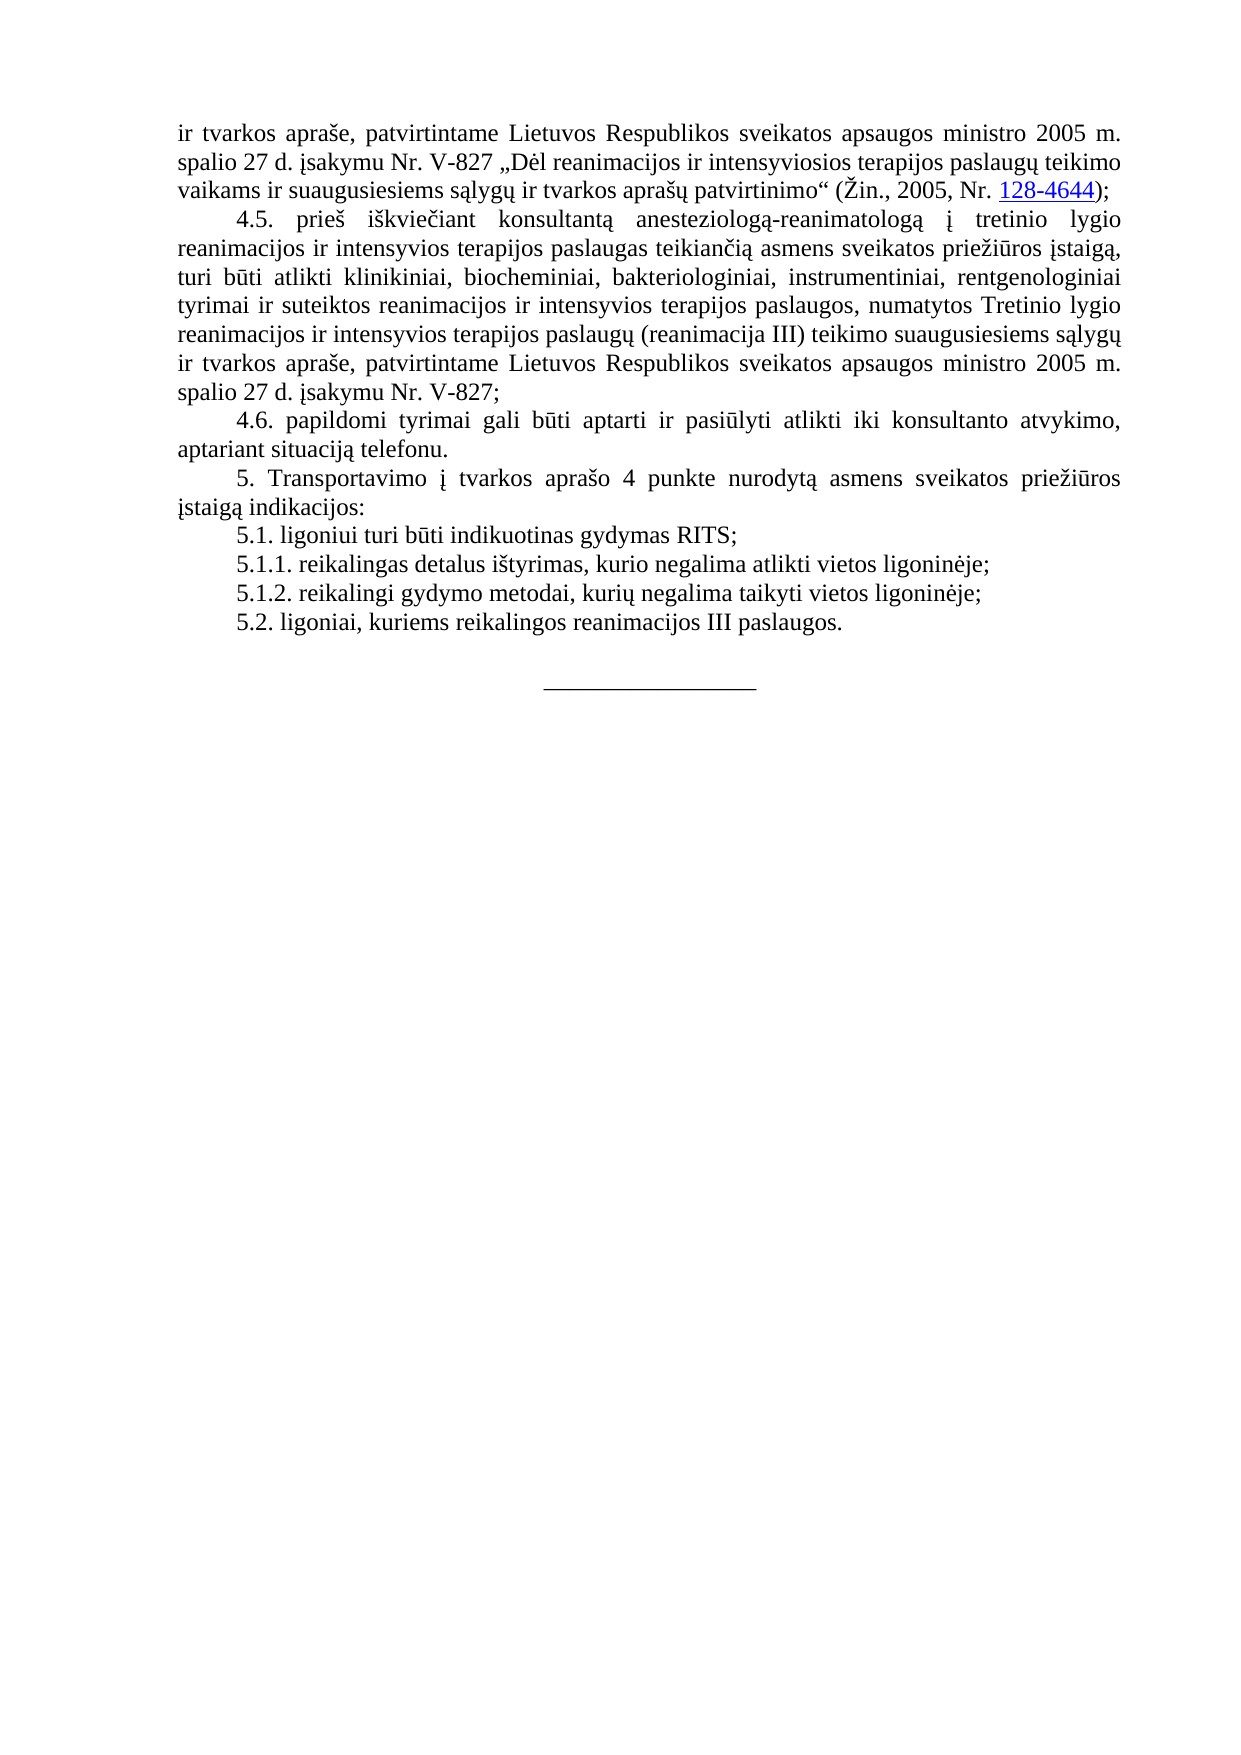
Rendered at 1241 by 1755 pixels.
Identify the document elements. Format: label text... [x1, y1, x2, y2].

text 4.6. papildomi tyrimai gali būti aptarti ir pasiūlyti atlikti iki konsultanto atvykimo, aptariant situaciją telefonu. [177, 406, 1122, 463]
text 5.1.1. reikalingas detalus ištyrimas, kurio negalima atlikti vietos ligoninėje; [177, 549, 1122, 578]
text _________________ [177, 664, 1122, 693]
text 4.5. prieš iškviečiant konsultantą anesteziologą-reanimatologą į tretinio lygio reanimacijos ir intensyvios terapijos paslaugas teikiančią asmens sveikatos priežiūros įstaigą, turi būti atlikti klinikiniai, biocheminiai, bakteriologiniai, instrumentiniai, rentgenologiniai tyrimai ir suteiktos reanimacijos ir intensyvios terapijos paslaugos, numatytos Tretinio lygio reanimacijos ir intensyvios terapijos paslaugų (reanimacija III) teikimo suaugusiesiems sąlygų ir tvarkos apraše, patvirtintame Lietuvos Respublikos sveikatos apsaugos ministro 2005 m. spalio 27 d. įsakymu Nr. V-827; [177, 204, 1122, 406]
text 5.2. ligoniai, kuriems reikalingos reanimacijos III paslaugos. [177, 607, 1122, 636]
text 5.1. ligoniui turi būti indikuotinas gydymas RITS; [177, 521, 1122, 549]
text 5. Transportavimo į tvarkos aprašo 4 punkte nurodytą asmens sveikatos priežiūros įstaigą indikacijos: [177, 463, 1122, 521]
text ir tvarkos apraše, patvirtintame Lietuvos Respublikos sveikatos apsaugos ministro 2005 m. spalio 27 d. įsakymu Nr. V-827 „Dėl reanimacijos ir intensyviosios terapijos paslaugų teikimo vaikams ir suaugusiesiems sąlygų ir tvarkos aprašų patvirtinimo“ (Žin., 2005, Nr. 128-4644); [177, 118, 1122, 204]
text 5.1.2. reikalingi gydymo metodai, kurių negalima taikyti vietos ligoninėje; [177, 578, 1122, 607]
